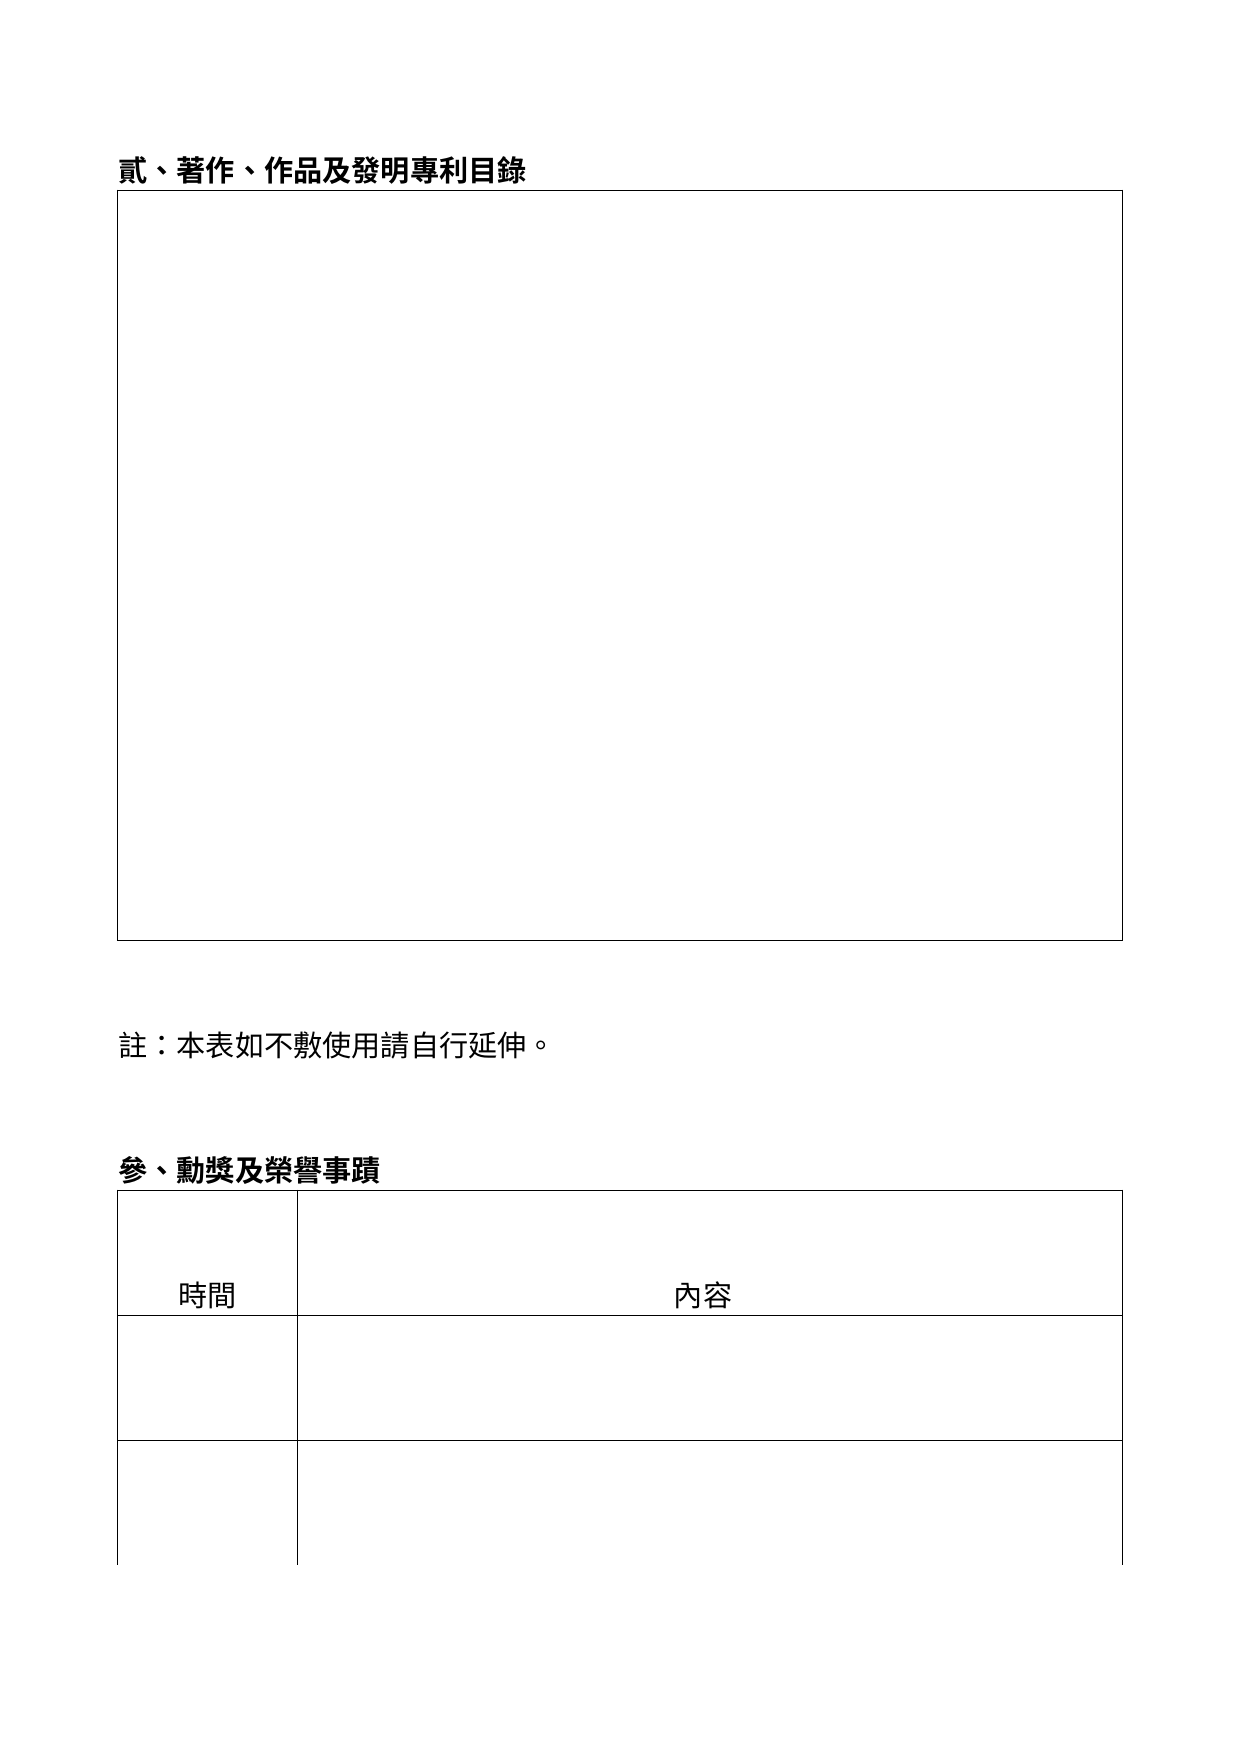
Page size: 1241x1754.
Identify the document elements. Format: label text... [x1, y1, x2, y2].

table_header [118, 191, 1122, 939]
table_cell [118, 1441, 297, 1564]
table_header 內容 [298, 1191, 1122, 1314]
table_cell [298, 1441, 1122, 1564]
table_cell [118, 1316, 297, 1439]
table_cell [298, 1316, 1122, 1439]
text 貳、著作、作品及發明專利目錄 [118, 127, 1122, 189]
text 註：本表如不敷使用請自行延伸。 [118, 1002, 1122, 1064]
table_header 時間 [118, 1191, 297, 1314]
text 參、勳獎及榮譽事蹟 [118, 1127, 1122, 1189]
